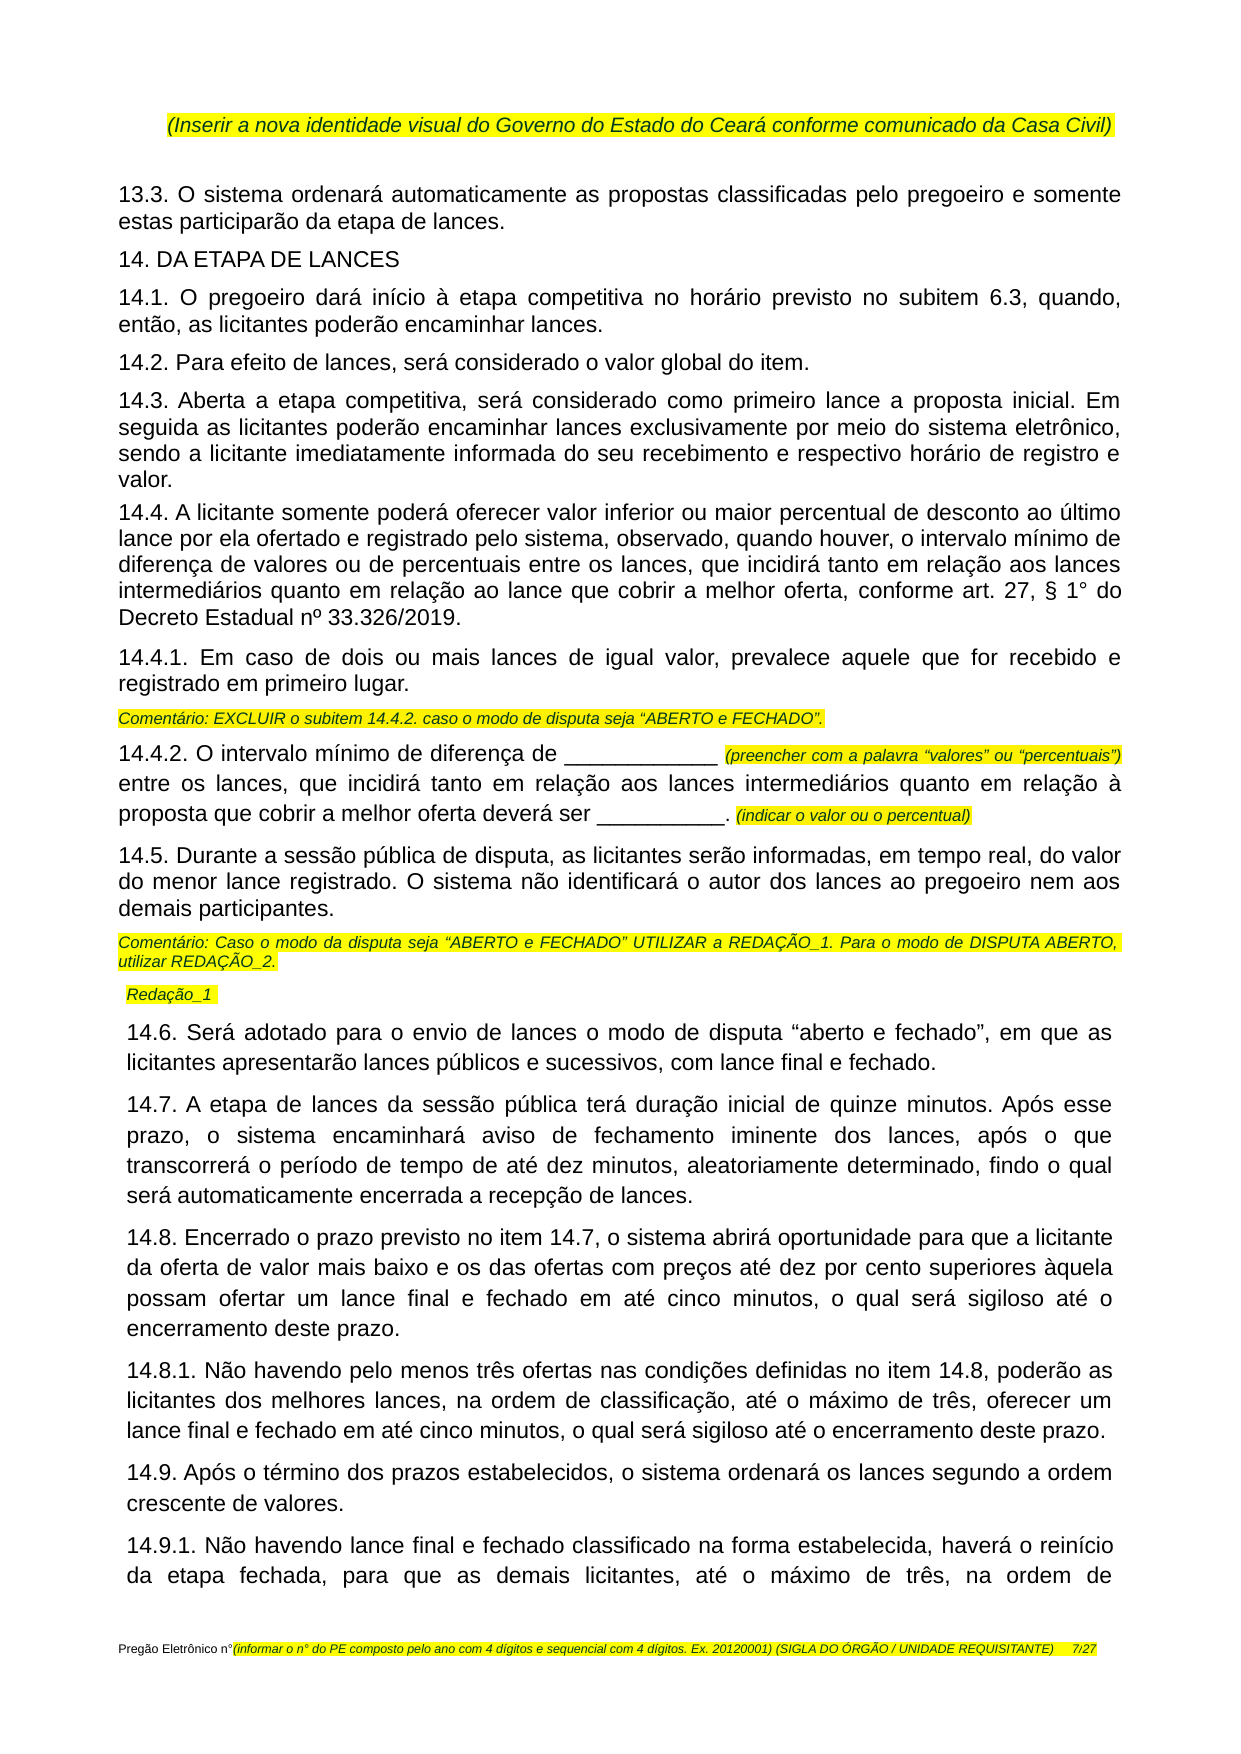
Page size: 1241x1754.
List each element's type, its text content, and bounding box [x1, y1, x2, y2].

text Redação_1 [118, 983, 1122, 1004]
text 14. DA ETAPA DE LANCES [118, 246, 1122, 272]
text 14.4. A licitante somente poderá oferecer valor inferior ou maior percentual de desconto ao último lance por ela ofertado e registrado pelo sistema, observado, quando houver, o intervalo mínimo de diferença de valores ou de percentuais entre os lances, que incidirá tanto em relação aos lances intermediários quanto em relação ao lance que cobrir a melhor oferta, conforme art. 27, § 1° do Decreto Estadual nº 33.326/2019. [118, 498, 1122, 630]
text 14.2. Para efeito de lances, será considerado o valor global do item. [118, 349, 1122, 375]
list 14.4.2. O intervalo mínimo de diferença de ____________ (preencher com a palavra “valores” ou “percentuais”) entre os lances, que incidirá tanto em relação aos lances intermediários quanto em relação à proposta que cobrir a melhor oferta deverá ser __________. (indicar o valor ou o percentual) [118, 739, 1122, 826]
text 14.7. A etapa de lances da sessão pública terá duração inicial de quinze minutos. Após esse prazo, o sistema encaminhará aviso de fechamento iminente dos lances, após o que transcorrerá o período de tempo de até dez minutos, aleatoriamente determinado, findo o qual será automaticamente encerrada a recepção de lances. [118, 1089, 1122, 1208]
text 14.8. Encerrado o prazo previsto no item 14.7, o sistema abrirá oportunidade para que a licitante da oferta de valor mais baixo e os das ofertas com preços até dez por cento superiores àquela possam ofertar um lance final e fechado em até cinco minutos, o qual será sigiloso até o encerramento deste prazo. [118, 1222, 1122, 1341]
text 14.4.1. Em caso de dois ou mais lances de igual valor, prevalece aquele que for recebido e registrado em primeiro lugar. [118, 644, 1122, 697]
text Comentário: Caso o modo da disputa seja “ABERTO e FECHADO” UTILIZAR a REDAÇÃO_1. Para o modo de DISPUTA ABERTO, utilizar REDAÇÃO_2. [118, 933, 1122, 971]
text 14.8.1. Não havendo pelo menos três ofertas nas condições definidas no item 14.8, poderão as licitantes dos melhores lances, na ordem de classificação, até o máximo de três, oferecer um lance final e fechado em até cinco minutos, o qual será sigiloso até o encerramento deste prazo. [118, 1355, 1122, 1443]
text 13.3. O sistema ordenará automaticamente as propostas classificadas pelo pregoeiro e somente estas participarão da etapa de lances. [118, 181, 1122, 234]
text Comentário: EXCLUIR o subitem 14.4.2. caso o modo de disputa seja “ABERTO e FECHADO”. [118, 708, 1122, 728]
text 14.1. O pregoeiro dará início à etapa competitiva no horário previsto no subitem 6.3, quando, então, as licitantes poderão encaminhar lances. [118, 284, 1122, 337]
text 14.5. Durante a sessão pública de disputa, as licitantes serão informadas, em tempo real, do valor do menor lance registrado. O sistema não identificará o autor dos lances ao pregoeiro nem aos demais participantes. [118, 842, 1122, 921]
text 14.3. Aberta a etapa competitiva, será considerado como primeiro lance a proposta inicial. Em seguida as licitantes poderão encaminhar lances exclusivamente por meio do sistema eletrônico, sendo a licitante imediatamente informada do seu recebimento e respectivo horário de registro e valor. [118, 387, 1122, 492]
text 14.9.1. Não havendo lance final e fechado classificado na forma estabelecida, haverá o reinício da etapa fechada, para que as demais licitantes, até o máximo de três, na ordem de [118, 1529, 1122, 1590]
text 14.6. Será adotado para o envio de lances o modo de disputa “aberto e fechado”, em que as licitantes apresentarão lances públicos e sucessivos, com lance final e fechado. [118, 1017, 1122, 1076]
text 14.9. Após o término dos prazos estabelecidos, o sistema ordenará os lances segundo a ordem crescente de valores. [118, 1457, 1122, 1516]
